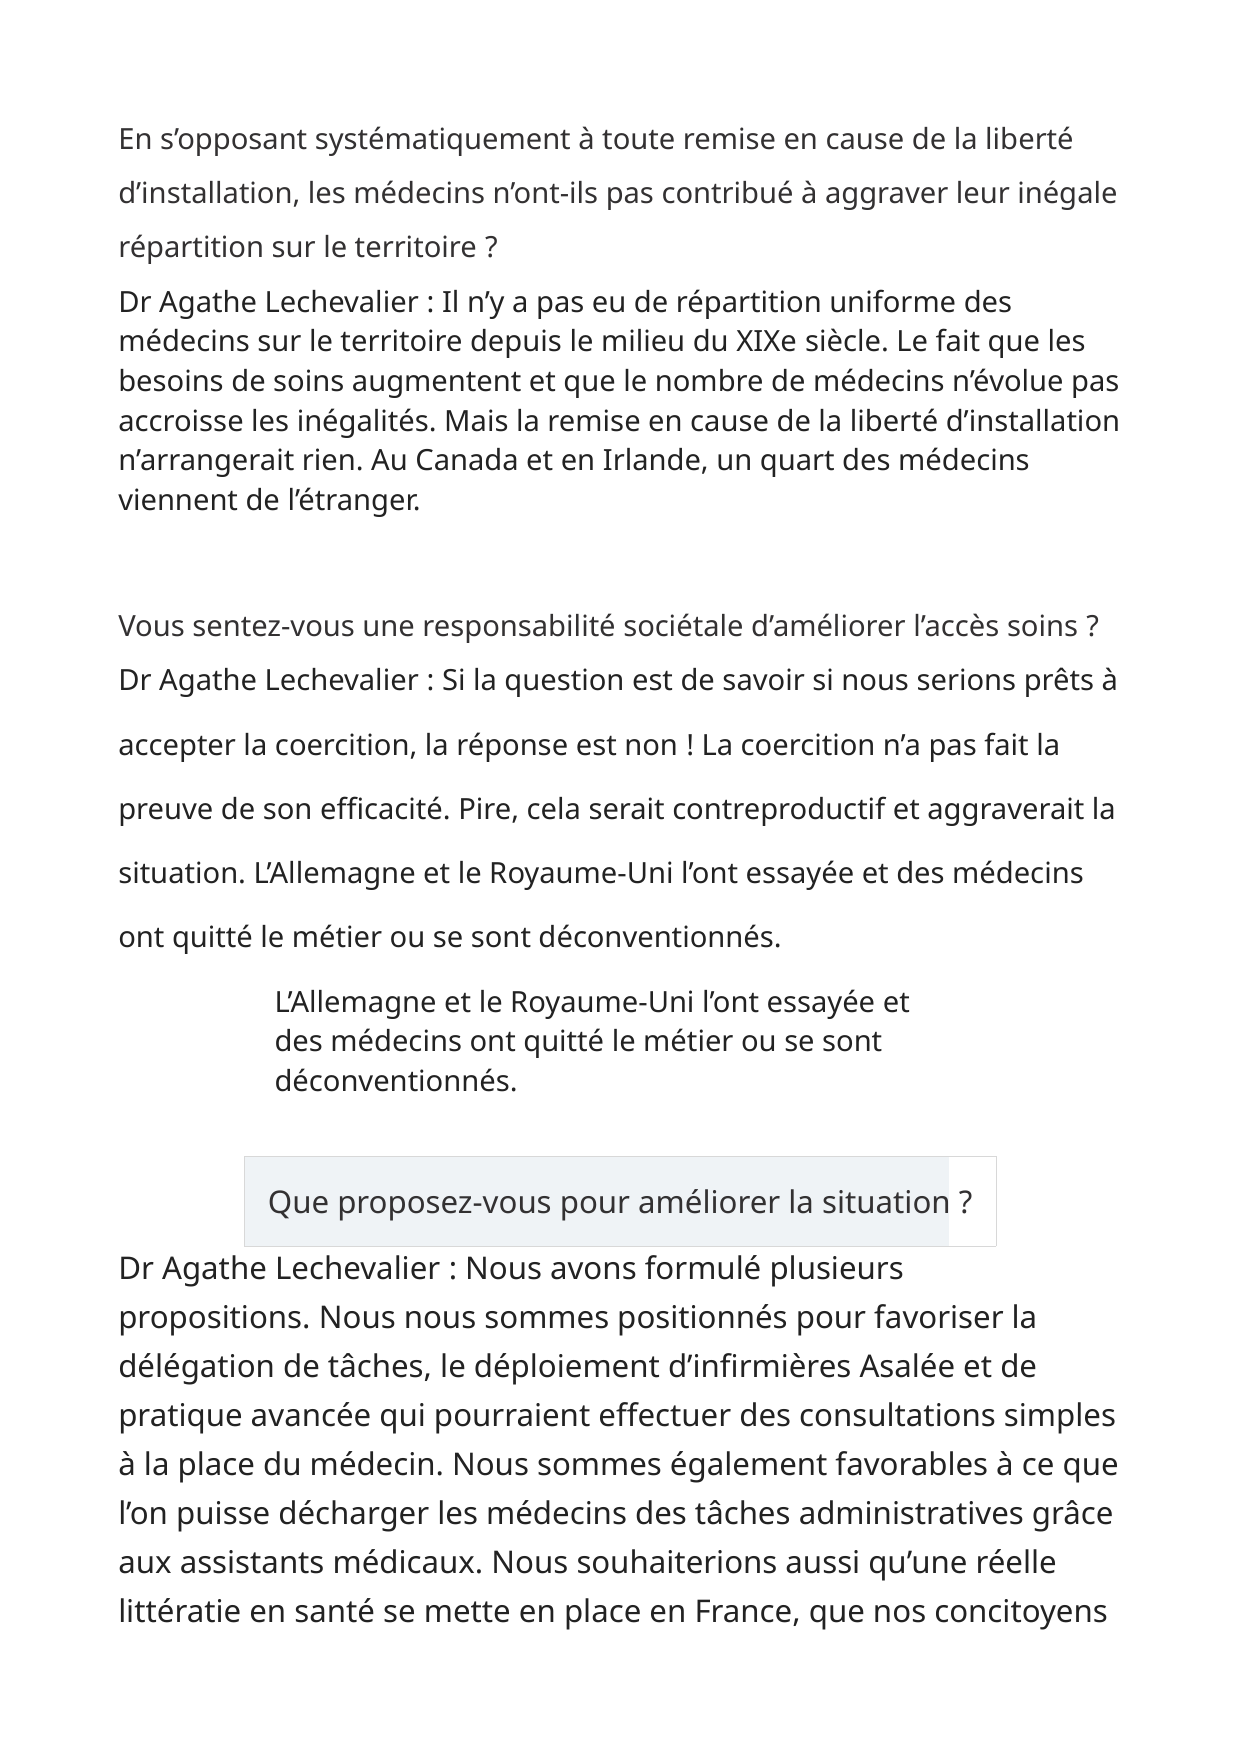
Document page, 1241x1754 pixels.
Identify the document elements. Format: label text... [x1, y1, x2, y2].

subtitle En s’opposant systématiquement à toute remise en cause de la liberté d’installation, les médecins n’ont-ils pas contribué à aggraver leur inégale répartition sur le territoire ? [118, 118, 1122, 266]
text Dr Agathe Lechevalier : Si la question est de savoir si nous serions prêts à accepter la coercition, la réponse est non ! La coercition n’a pas fait la preuve de son efficacité. Pire, cela serait contreproductif et aggraverait la situation. L’Allemagne et le Royaume-Uni l’ont essayée et des médecins ont quitté le métier ou se sont déconventionnés. [118, 659, 1122, 956]
text L’Allemagne et le Royaume-Uni l’ont essayée et des médecins ont quitté le métier ou se sont déconventionnés. [274, 981, 966, 1100]
subtitle [997, 1156, 1122, 1246]
subtitle [118, 1156, 244, 1246]
subtitle Vous sentez-vous une responsabilité sociétale d’améliorer l’accès soins ? [118, 605, 1122, 645]
text Dr Agathe Lechevalier : Il n’y a pas eu de répartition uniforme des médecins sur le territoire depuis le milieu du XIXe siècle. Le fait que les besoins de soins augmentent et que le nombre de médecins n’évolue pas accroisse les inégalités. Mais la remise en cause de la liberté d’installation n’arrangerait rien. Au Canada et en Irlande, un quart des médecins viennent de l’étranger. [118, 281, 1122, 519]
text Dr Agathe Lechevalier : Nous avons formulé plusieurs propositions. Nous nous sommes positionnés pour favoriser la délégation de tâches, le déploiement d’infirmières Asalée et de pratique avancée qui pourraient effectuer des consultations simples à la place du médecin. Nous sommes également favorables à ce que l’on puisse décharger les médecins des tâches administratives grâce aux assistants médicaux. Nous souhaiterions aussi qu’une réelle littératie en santé se mette en place en France, que nos concitoyens [118, 1246, 1122, 1631]
subtitle Que proposez-vous pour améliorer la situation ? [245, 1157, 996, 1246]
